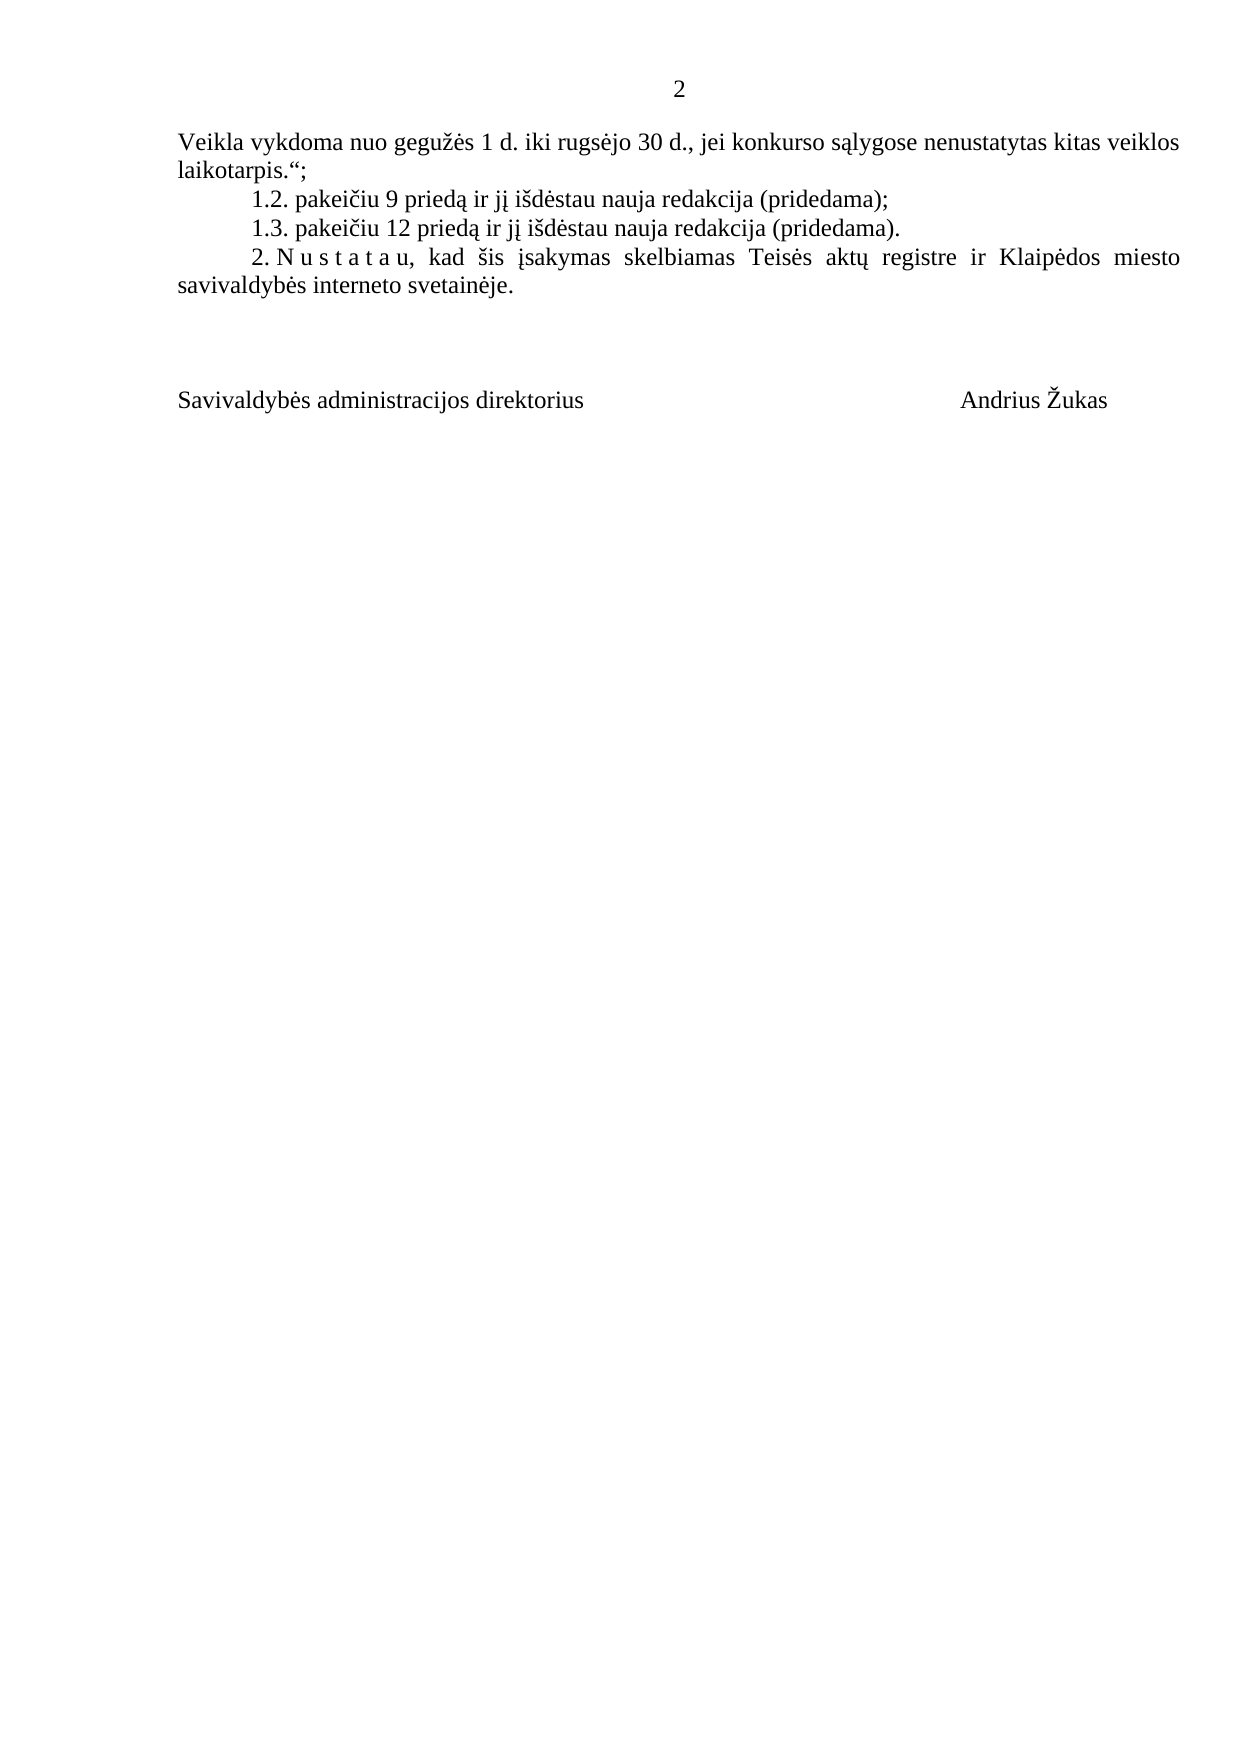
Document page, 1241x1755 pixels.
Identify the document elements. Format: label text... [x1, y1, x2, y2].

text Savivaldybės administracijos direktorius Andrius Žukas [177, 385, 1181, 414]
text 1.3. pakeičiu 12 priedą ir jį išdėstau nauja redakcija (pridedama). [177, 213, 1181, 242]
text 1.2. pakeičiu 9 priedą ir jį išdėstau nauja redakcija (pridedama); [177, 184, 1181, 213]
text Veikla vykdoma nuo gegužės 1 d. iki rugsėjo 30 d., jei konkurso sąlygose nenustatytas kitas veiklos laikotarpis.“; [177, 127, 1181, 184]
text 2. Nustatau, kad šis įsakymas skelbiamas Teisės aktų registre ir Klaipėdos miesto savivaldybės interneto svetainėje. [177, 242, 1181, 299]
